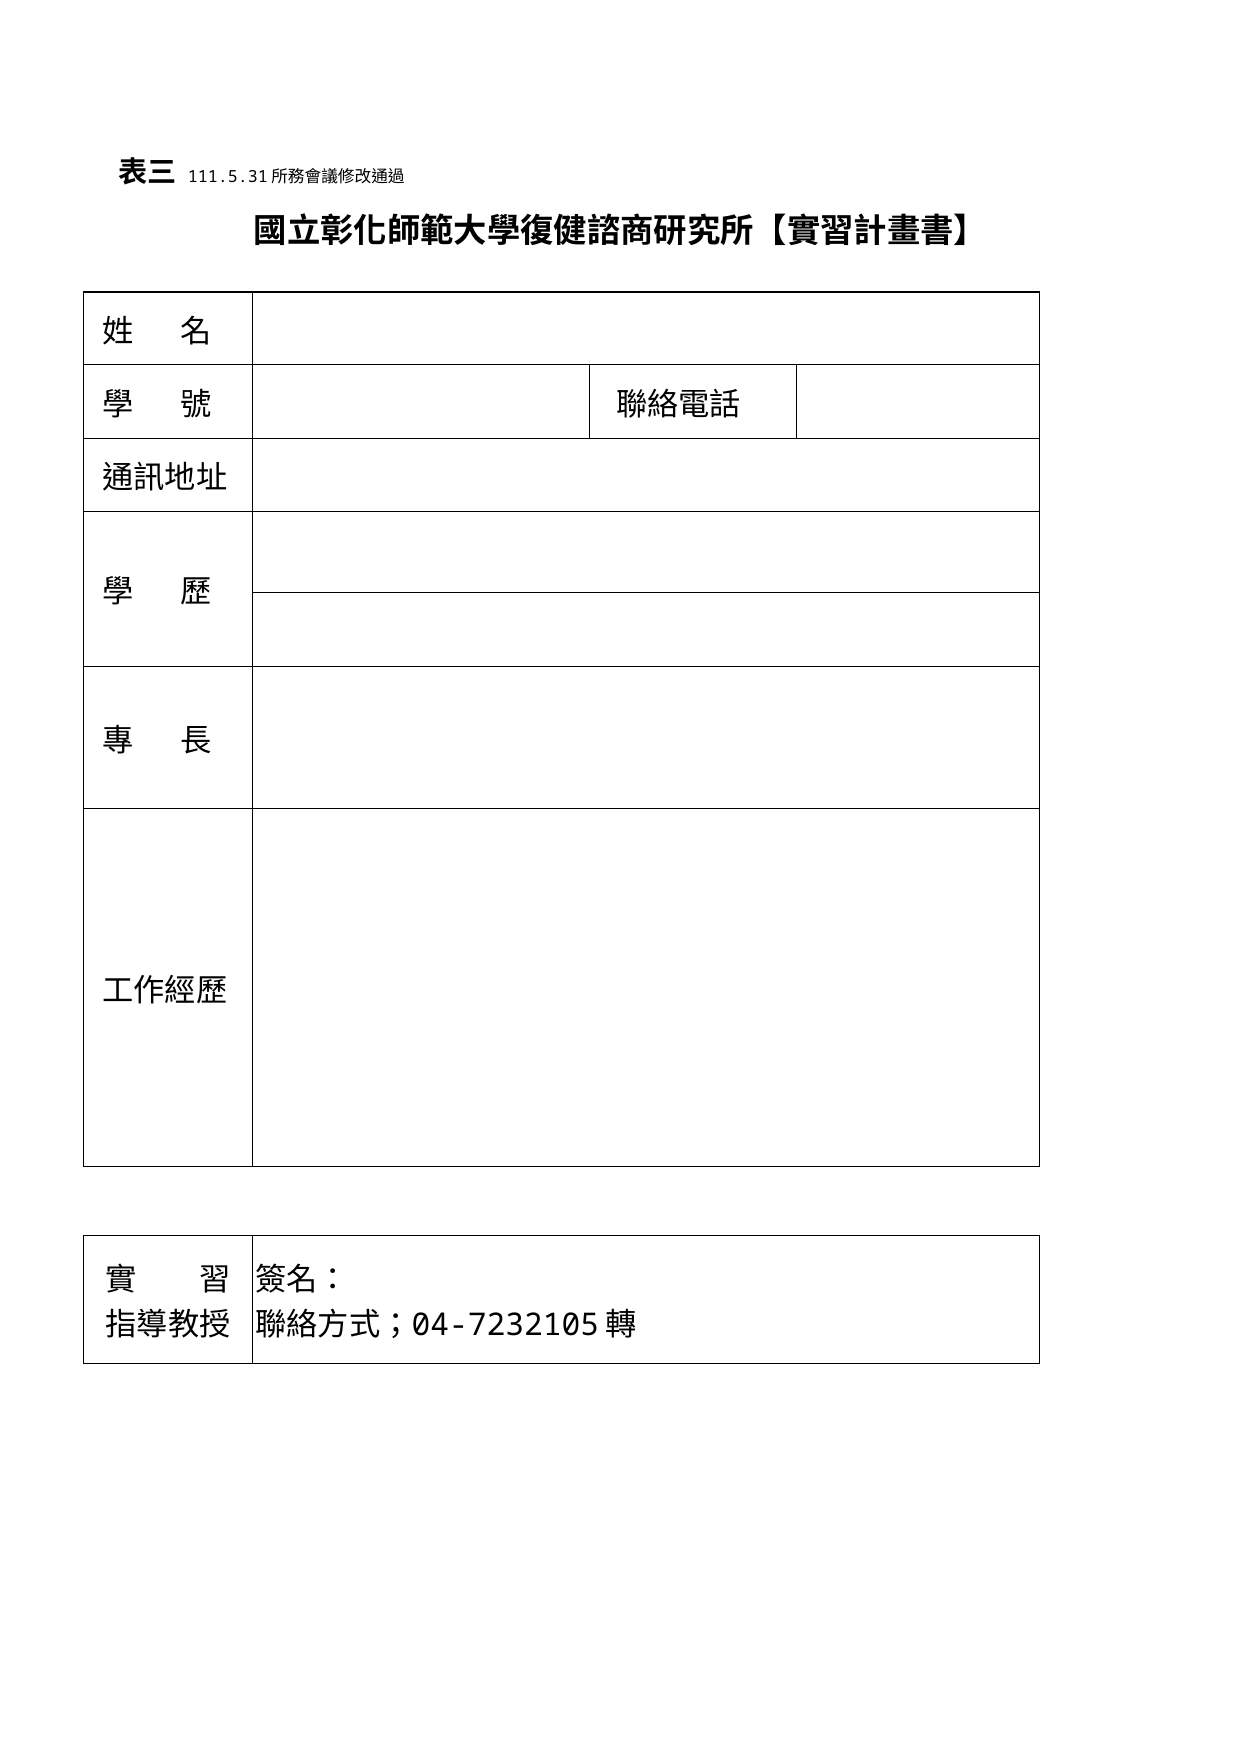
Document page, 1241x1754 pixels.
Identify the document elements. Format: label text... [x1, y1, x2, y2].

table_cell [253, 512, 1039, 592]
table_header 簽名： 聯絡方式；04-7232105轉 [253, 1236, 1039, 1363]
table_header 實 習 指導教授 [84, 1236, 252, 1363]
table_cell [797, 365, 1039, 437]
table_cell 工作經歷 [84, 809, 252, 1166]
table_cell 學 號 [84, 365, 252, 437]
table_cell [253, 667, 1039, 808]
table_cell [253, 593, 1039, 666]
table_header 姓 名 [84, 293, 252, 364]
table_cell 學 歷 [84, 512, 252, 666]
table_cell [253, 439, 1039, 511]
text 國立彰化師範大學復健諮商研究所【實習計畫書】 [118, 203, 1122, 252]
table_cell [253, 809, 1039, 1166]
table_header [253, 293, 1039, 364]
table_cell 聯絡電話 [590, 365, 796, 437]
table_cell 通訊地址 [84, 439, 252, 511]
table_cell 專 長 [84, 667, 252, 808]
table_cell [253, 365, 589, 437]
text 表三 111.5.31所務會議修改通過 [118, 149, 1122, 191]
